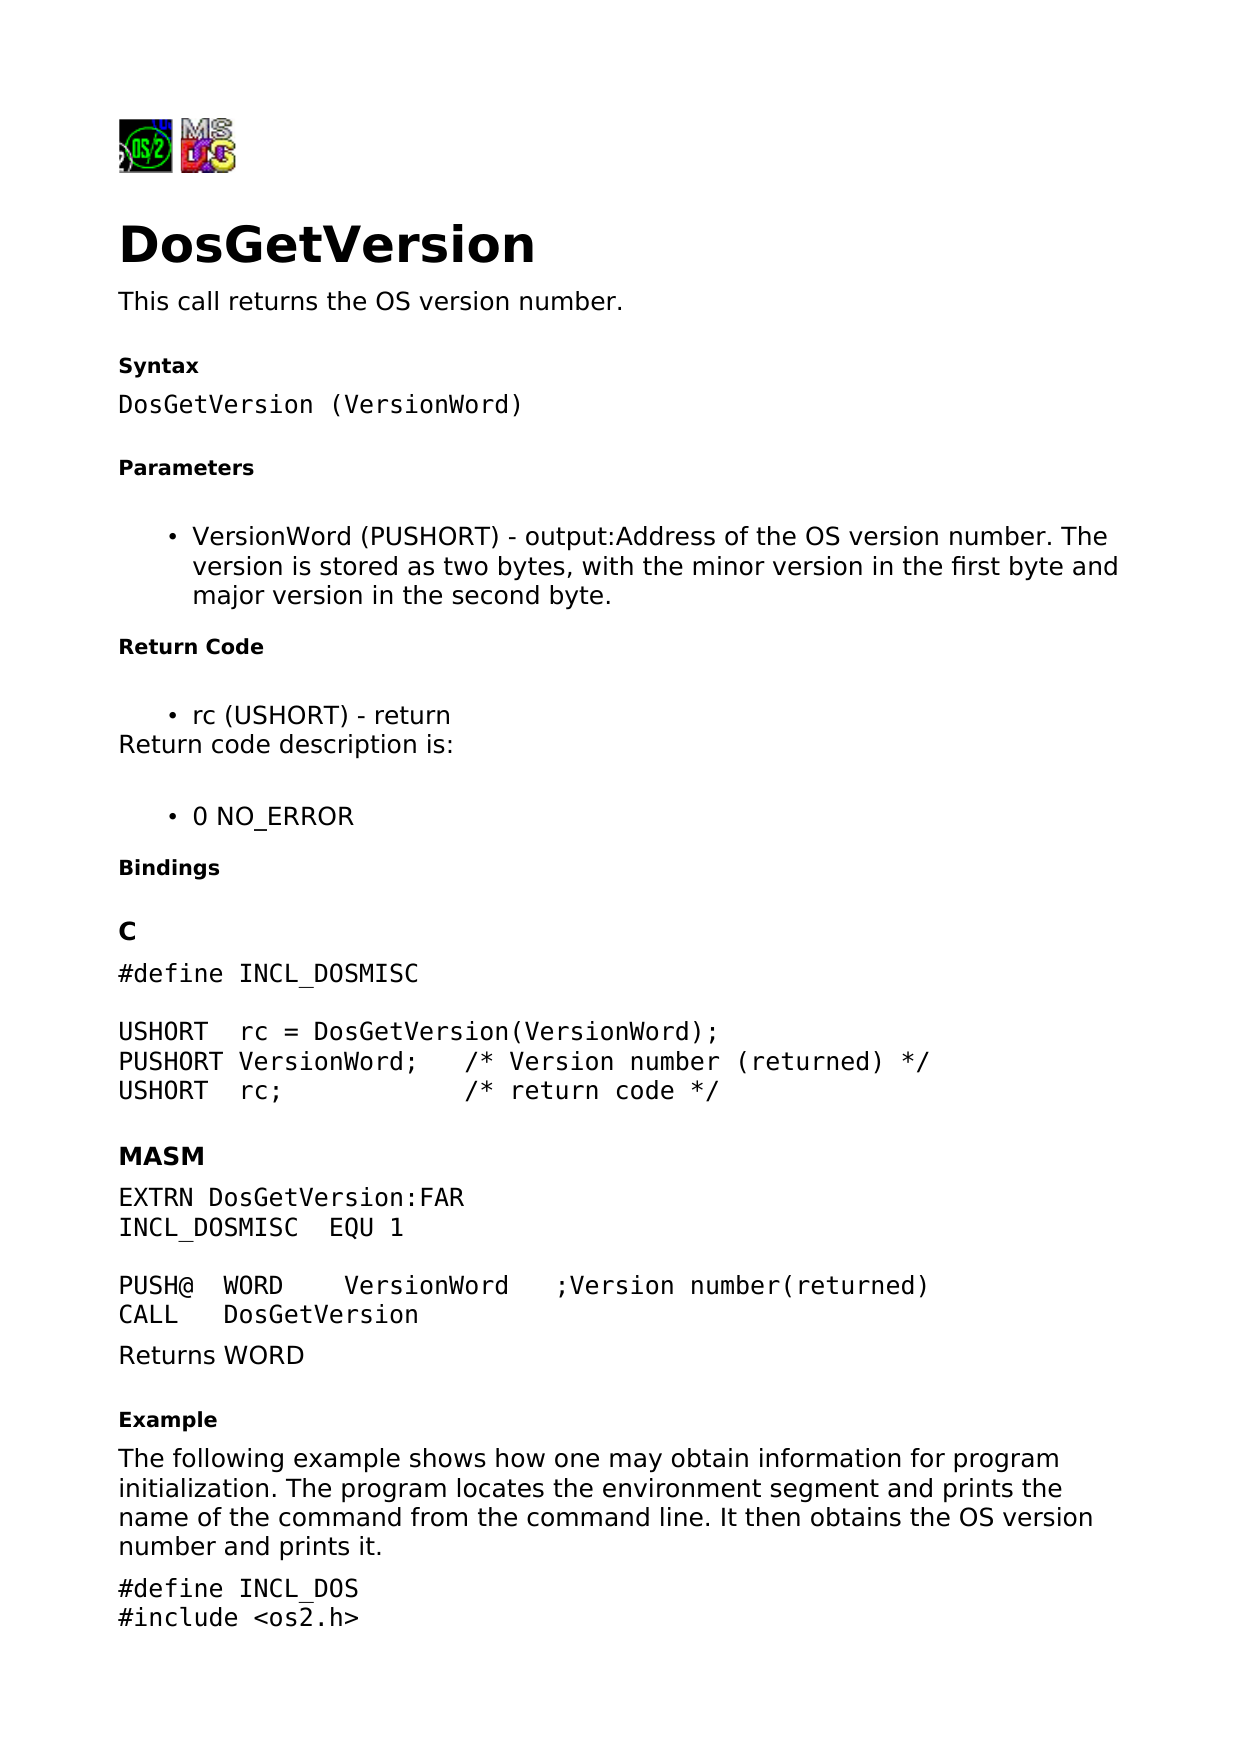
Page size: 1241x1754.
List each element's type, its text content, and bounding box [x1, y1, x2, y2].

list 0 NO_ERROR [177, 802, 1122, 831]
text This call returns the OS version number. [118, 287, 1122, 316]
list VersionWord (PUSHORT) - output:Address of the OS version number. The version is stored as two bytes, with the minor version in the first byte and major version in the second byte. [177, 523, 1122, 610]
picture [118, 118, 173, 173]
subtitle DosGetVersion [118, 216, 1122, 274]
subtitle Example [118, 1408, 1122, 1432]
subtitle C [118, 918, 1122, 947]
text #define INCL_DOSMISC USHORT rc = DosGetVersion(VersionWord); PUSHORT VersionWord; /* Version number (returned) */ USHORT rc; /* return code */ [118, 959, 1122, 1105]
text EXTRN DosGetVersion:FAR INCL_DOSMISC EQU 1 PUSH@ WORD VersionWord ;Version number(returned) CALL DosGetVersion [118, 1183, 1122, 1329]
subtitle MASM [118, 1142, 1122, 1171]
list rc (USHORT) - return [177, 701, 1122, 731]
text #define INCL_DOS #include <os2.h> [118, 1574, 1122, 1632]
subtitle Bindings [118, 856, 1122, 880]
text Return code description is: [118, 731, 1122, 760]
picture [180, 118, 236, 173]
subtitle Return Code [118, 635, 1122, 659]
text Returns WORD [118, 1341, 1122, 1370]
text DosGetVersion (VersionWord) [118, 390, 1122, 419]
text The following example shows how one may obtain information for program initialization. The program locates the environment segment and prints the name of the command from the command line. It then obtains the OS version number and prints it. [118, 1444, 1122, 1561]
subtitle Syntax [118, 354, 1122, 378]
subtitle Parameters [118, 456, 1122, 481]
